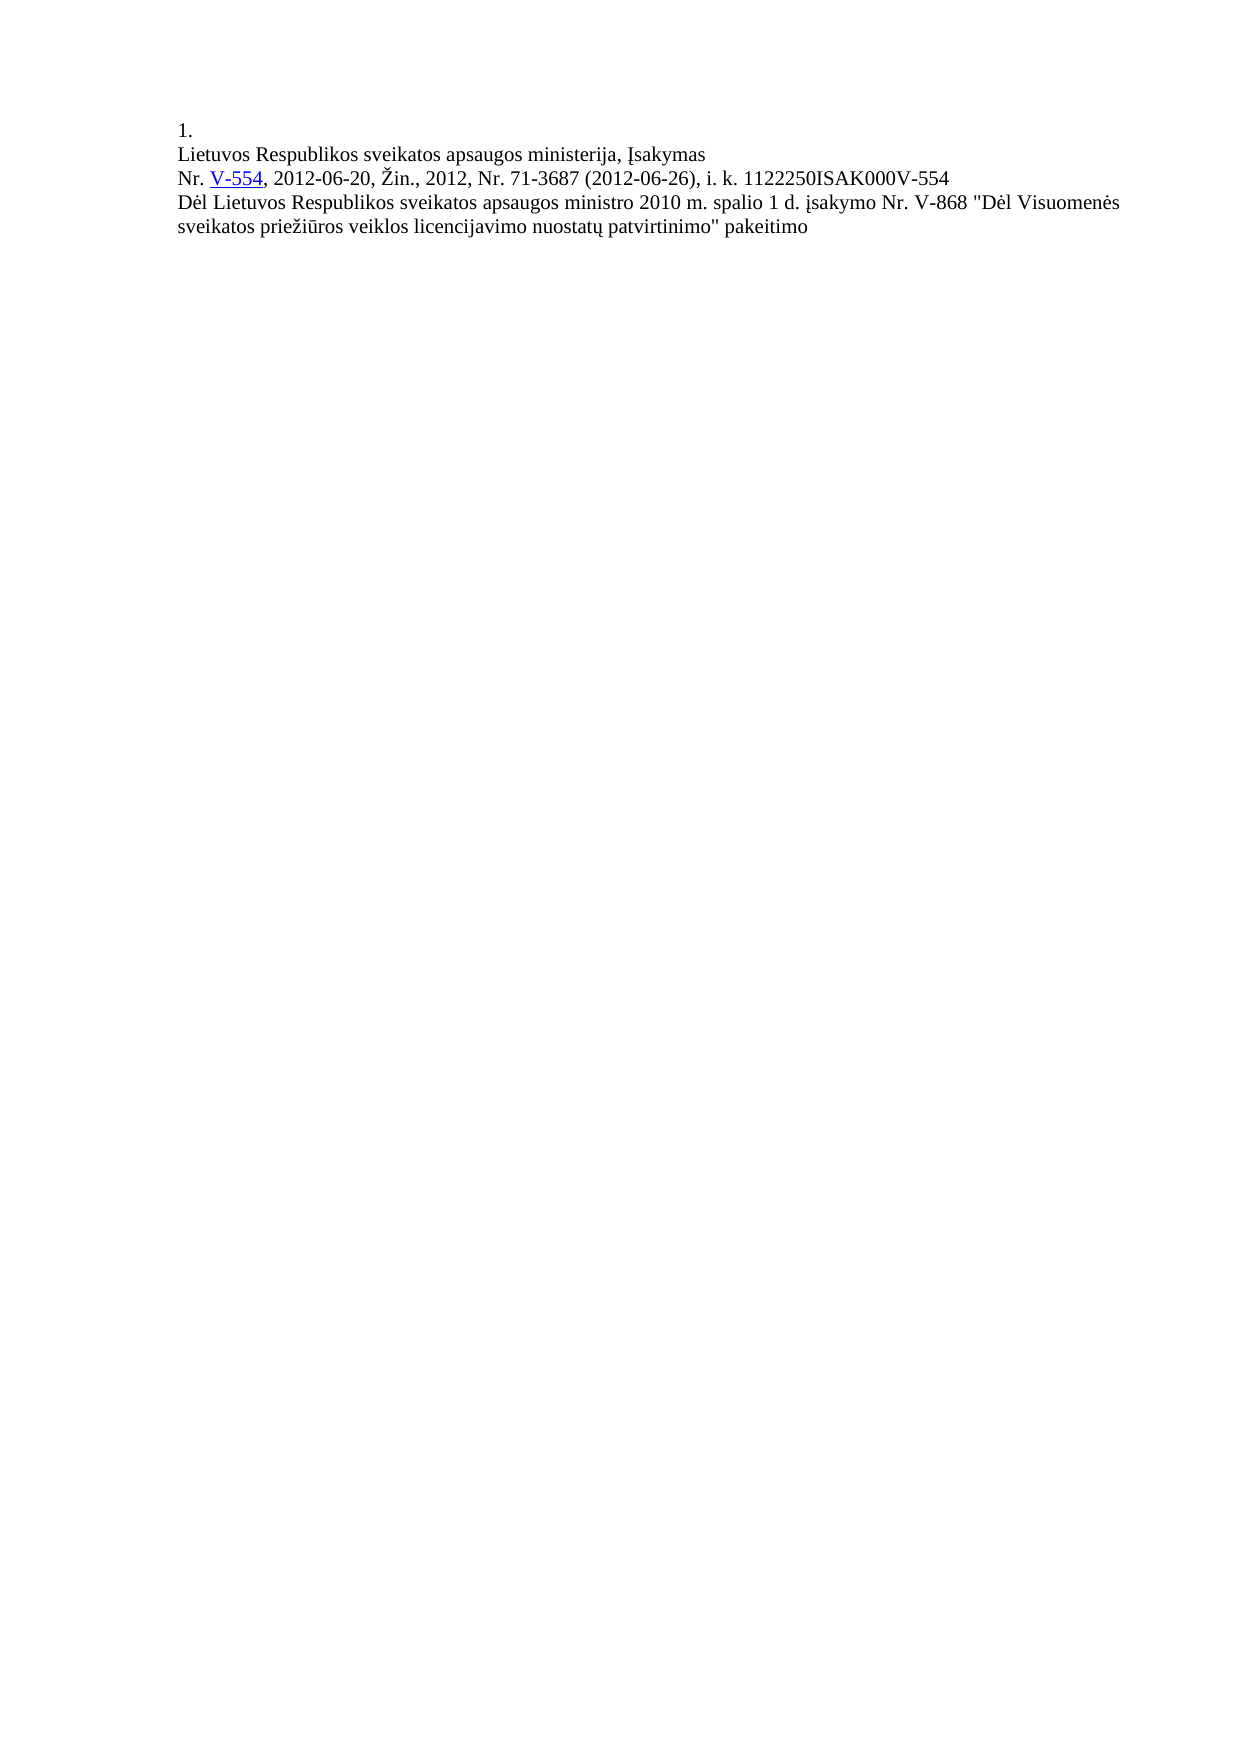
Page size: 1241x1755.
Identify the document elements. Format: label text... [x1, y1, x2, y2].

text Dėl Lietuvos Respublikos sveikatos apsaugos ministro 2010 m. spalio 1 d. įsakymo Nr. V-868 "Dėl Visuomenės sveikatos priežiūros veiklos licencijavimo nuostatų patvirtinimo" pakeitimo [177, 190, 1122, 238]
text Lietuvos Respublikos sveikatos apsaugos ministerija, Įsakymas [177, 142, 1122, 166]
text 1. [177, 118, 1122, 142]
text Nr. V-554, 2012-06-20, Žin., 2012, Nr. 71-3687 (2012-06-26), i. k. 1122250ISAK000V-554 [177, 166, 1122, 190]
